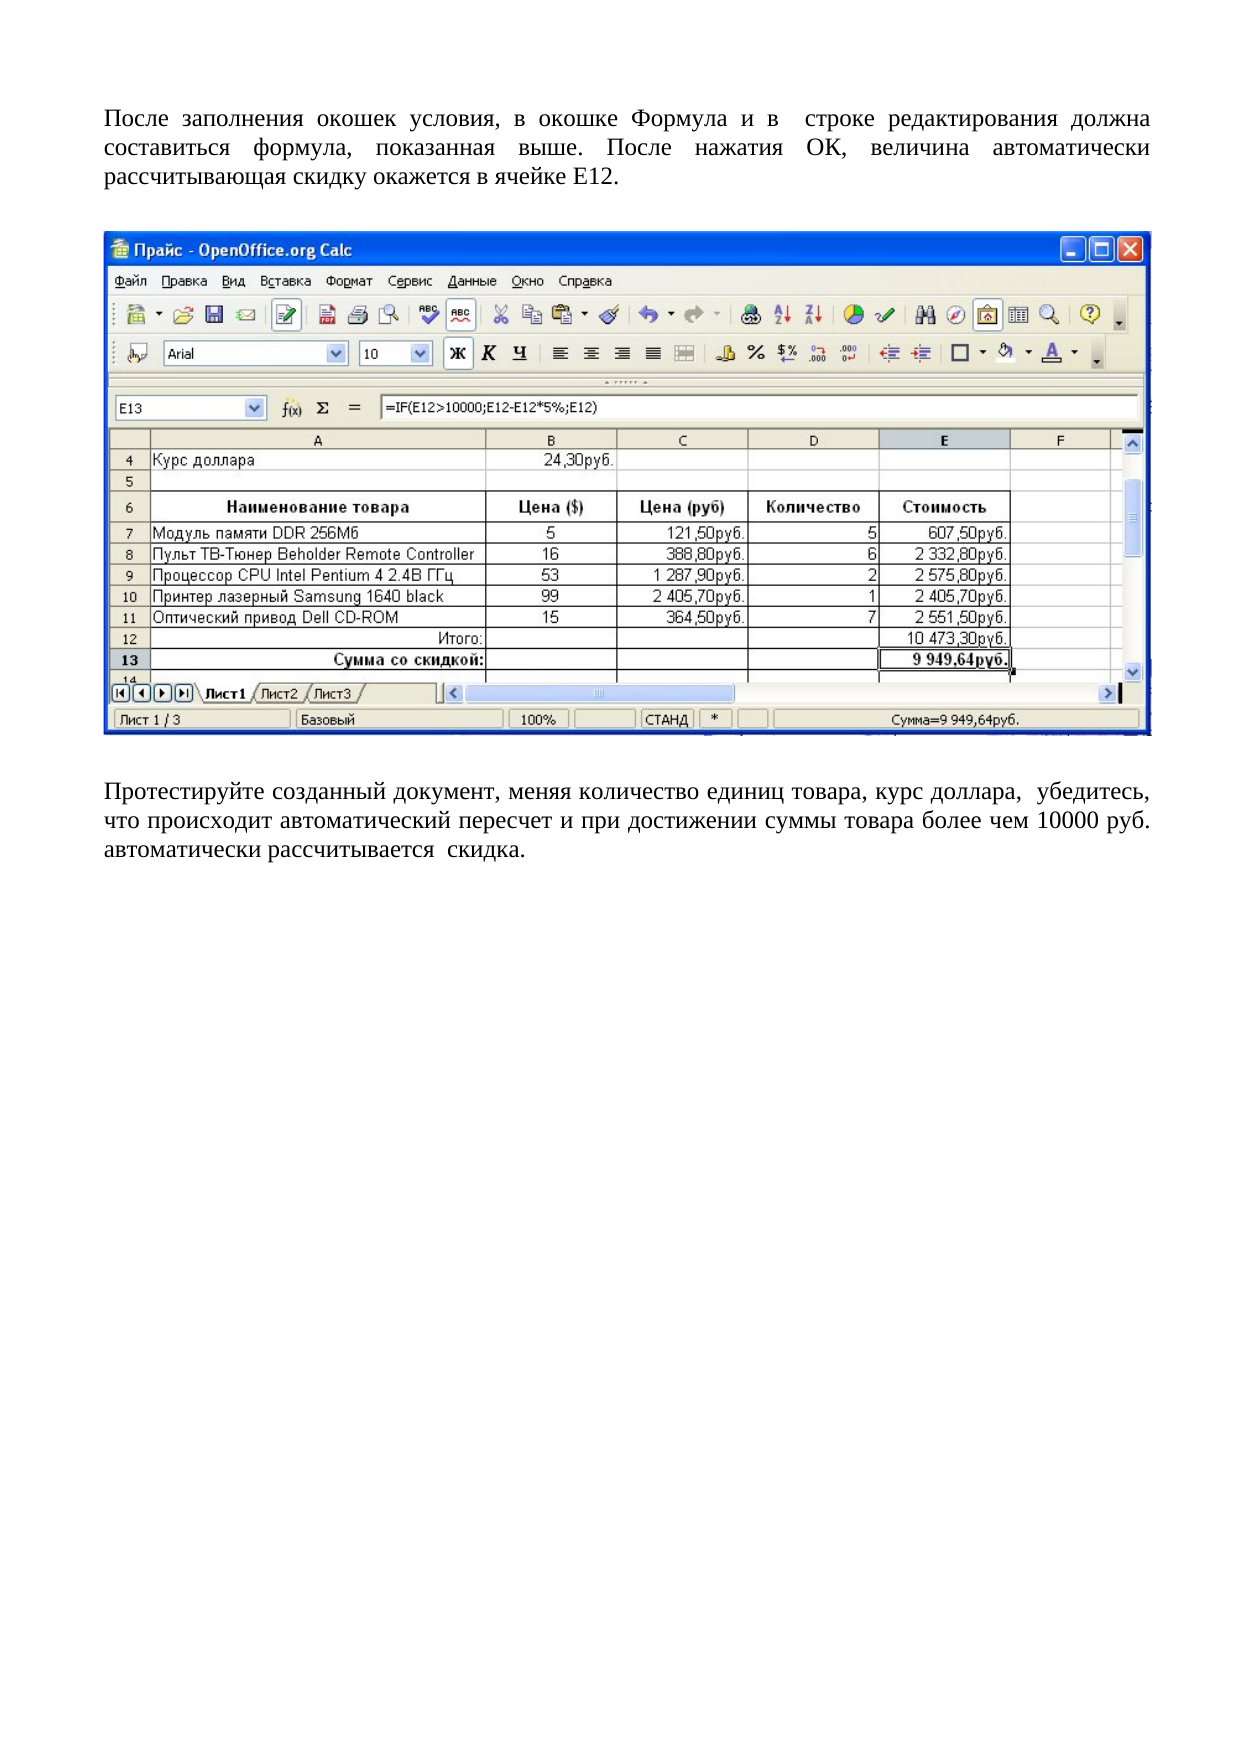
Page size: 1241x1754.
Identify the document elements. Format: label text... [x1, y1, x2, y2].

picture [103, 231, 1152, 736]
text После заполнения окошек условия, в окошке Формула и в строке редактирования должна составиться формула, показанная выше. После нажатия ОК, величина автоматически рассчитывающая скидку окажется в ячейке Е12. [103, 103, 1152, 190]
text Протестируйте созданный документ, меняя количество единиц товара, курс доллара, убедитесь, что происходит автоматический пересчет и при достижении суммы товара более чем 10000 руб. автоматически рассчитывается скидка. [103, 776, 1152, 863]
